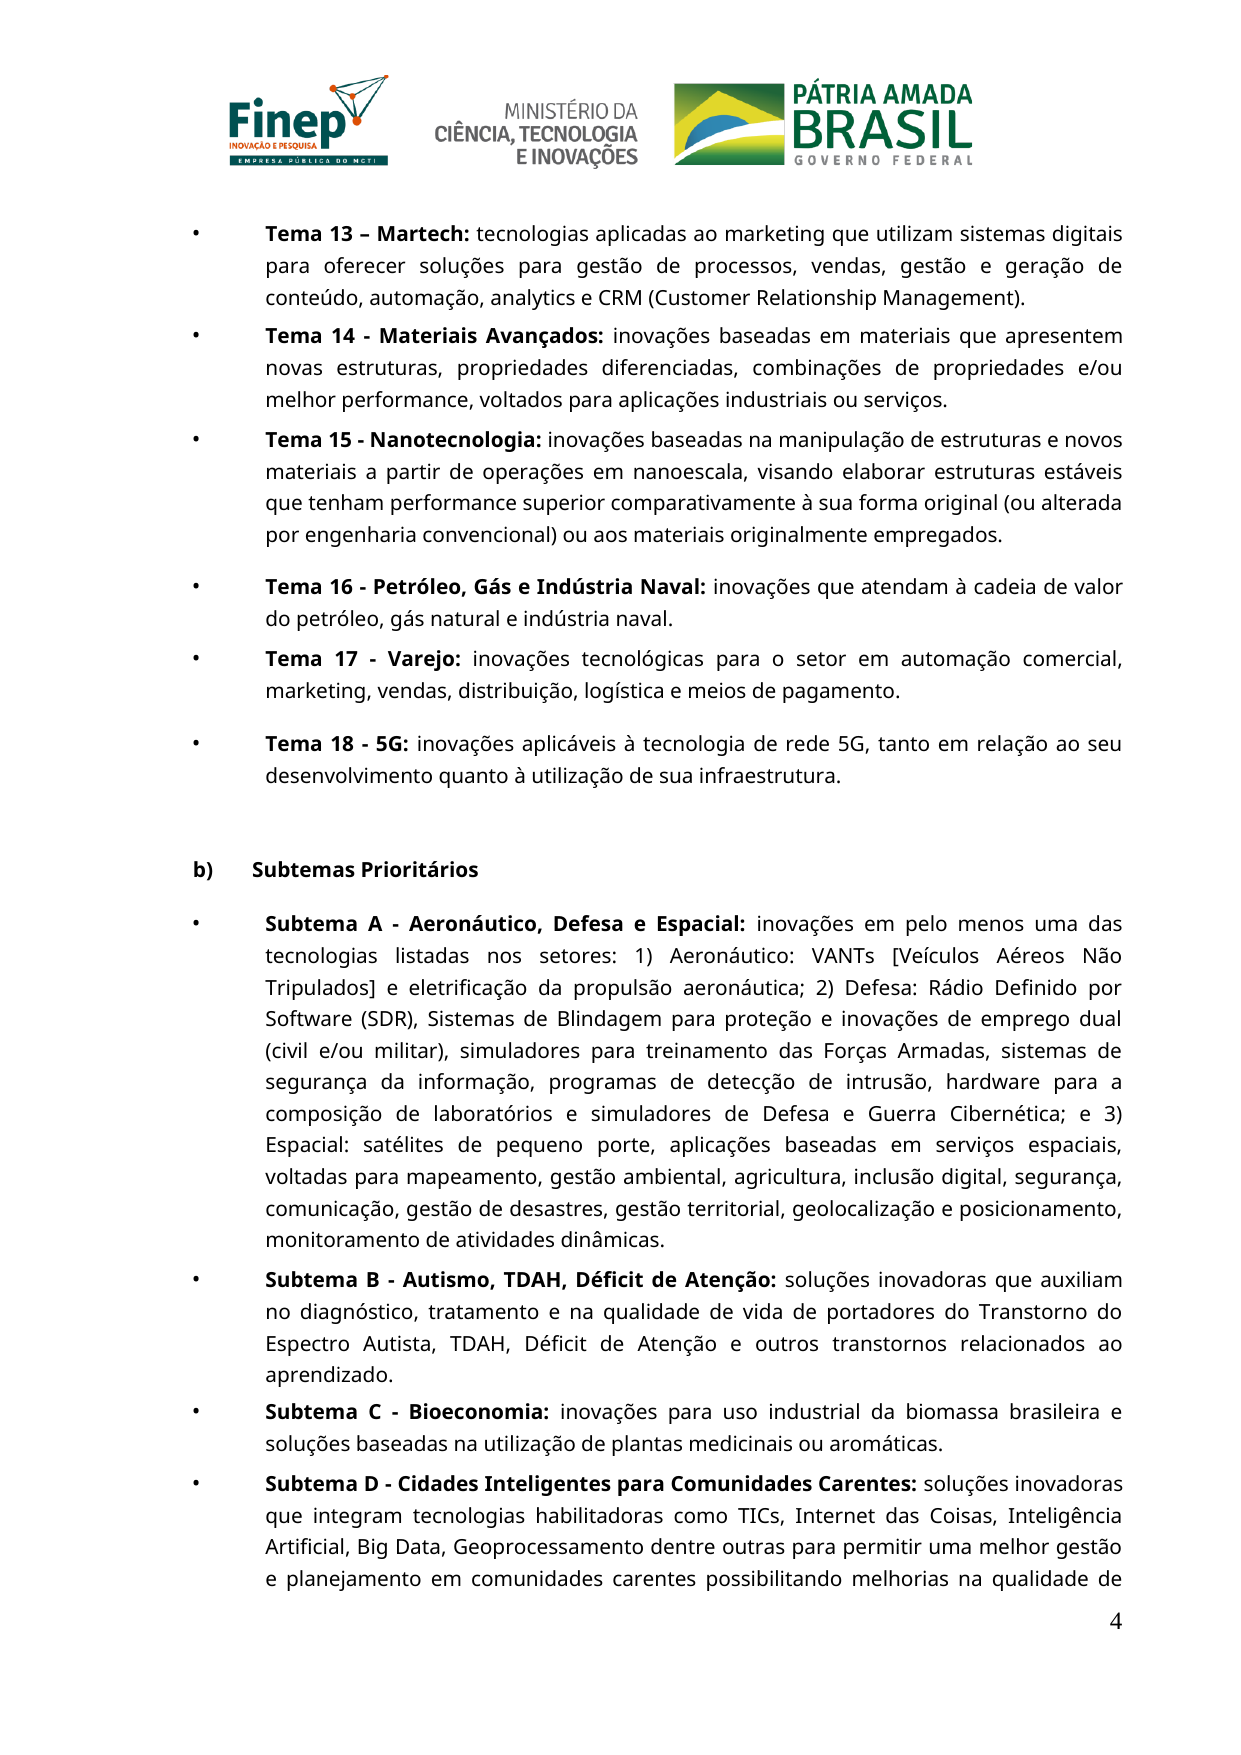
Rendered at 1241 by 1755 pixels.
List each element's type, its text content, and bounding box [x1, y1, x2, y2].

list Tema 14 - Materiais Avançados: inovações baseadas em materiais que apresentem novas estruturas, propriedades diferenciadas, combinações de propriedades e/ou melhor performance, voltados para aplicações industriais ou serviços. [192, 319, 1123, 413]
list Tema 16 - Petróleo, Gás e Indústria Naval: inovações que atendam à cadeia de valor do petróleo, gás natural e indústria naval. [192, 570, 1123, 633]
list Subtema C - Bioeconomia: inovações para uso industrial da biomassa brasileira e soluções baseadas na utilização de plantas medicinais ou aromáticas. [192, 1395, 1123, 1458]
list Subtema A - Aeronáutico, Defesa e Espacial: inovações em pelo menos uma das tecnologias listadas nos setores: 1) Aeronáutico: VANTs [Veículos Aéreos Não Tripulados] e eletrificação da propulsão aeronáutica; 2) Defesa: Rádio Definido por Software (SDR), Sistemas de Blindagem para proteção e inovações de emprego dual (civil e/ou militar), simuladores para treinamento das Forças Armadas, sistemas de segurança da informação, programas de detecção de intrusão, hardware para a composição de laboratórios e simuladores de Defesa e Guerra Cibernética; e 3) Espacial: satélites de pequeno porte, aplicações baseadas em serviços espaciais, voltadas para mapeamento, gestão ambiental, agricultura, inclusão digital, segurança, comunicação, gestão de desastres, gestão territorial, geolocalização e posicionamento, monitoramento de atividades dinâmicas. [192, 907, 1123, 1254]
list Tema 13 – Martech: tecnologias aplicadas ao marketing que utilizam sistemas digitais para oferecer soluções para gestão de processos, vendas, gestão e geração de conteúdo, automação, analytics e CRM (Customer Relationship Management). [192, 217, 1123, 312]
list Tema 15 - Nanotecnologia: inovações baseadas na manipulação de estruturas e novos materiais a partir de operações em nanoescala, visando elaborar estruturas estáveis que tenham performance superior comparativamente à sua forma original (ou alterada por engenharia convencional) ou aos materiais originalmente empregados. [192, 422, 1123, 548]
list Tema 17 - Varejo: inovações tecnológicas para o setor em automação comercial, marketing, vendas, distribuição, logística e meios de pagamento. [192, 642, 1123, 705]
subtitle b) Subtemas Prioritários [116, 856, 1128, 884]
list Subtema B - Autismo, TDAH, Déficit de Atenção: soluções inovadoras que auxiliam no diagnóstico, tratamento e na qualidade de vida de portadores do Transtorno do Espectro Autista, TDAH, Déficit de Atenção e outros transtornos relacionados ao aprendizado. [192, 1263, 1123, 1389]
list Subtema D - Cidades Inteligentes para Comunidades Carentes: soluções inovadoras que integram tecnologias habilitadoras como TICs, Internet das Coisas, Inteligência Artificial, Big Data, Geoprocessamento dentre outras para permitir uma melhor gestão e planejamento em comunidades carentes possibilitando melhorias na qualidade de [192, 1467, 1123, 1592]
list Tema 18 - 5G: inovações aplicáveis à tecnologia de rede 5G, tanto em relação ao seu desenvolvimento quanto à utilização de sua infraestrutura. [192, 726, 1123, 789]
